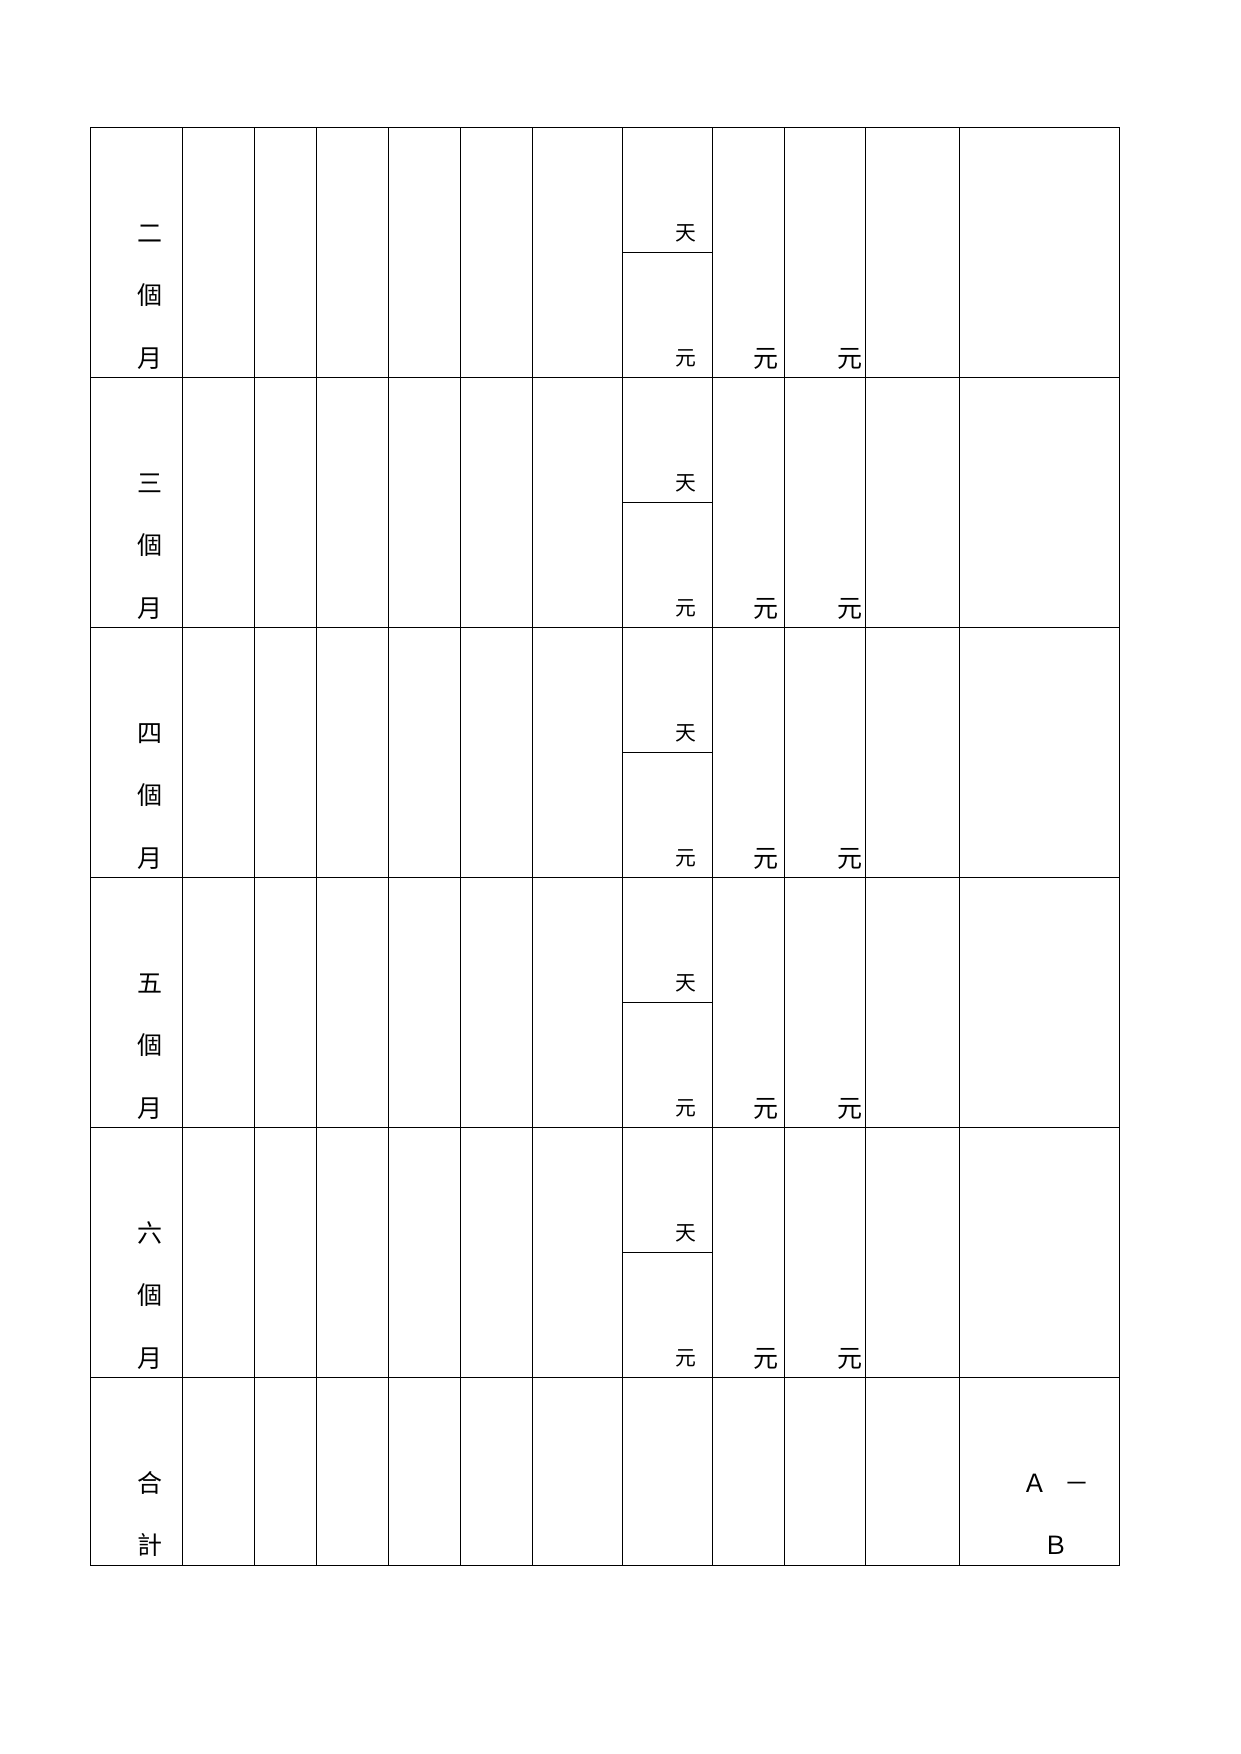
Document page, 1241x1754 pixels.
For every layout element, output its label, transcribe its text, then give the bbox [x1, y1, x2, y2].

table_cell [183, 378, 254, 627]
table_cell 天 [623, 878, 712, 1002]
table_cell [533, 878, 622, 1127]
table_cell 元 [623, 1003, 712, 1127]
table_cell 天 [623, 628, 712, 752]
table_cell [1120, 752, 1149, 877]
table_cell 天 [623, 128, 712, 252]
table_cell [183, 878, 254, 1127]
table_cell [317, 378, 388, 627]
table_cell [461, 1128, 532, 1377]
table_cell [1120, 252, 1149, 377]
table_cell [960, 1128, 1119, 1377]
table_cell [183, 628, 254, 877]
table_cell [461, 378, 532, 627]
table_cell [1120, 1377, 1149, 1564]
table_cell 元 [785, 878, 865, 1127]
table_cell 元 [713, 378, 784, 627]
table_cell [1120, 502, 1149, 627]
table_cell 五個月 [91, 878, 182, 1127]
table_cell [713, 1378, 784, 1564]
table_cell [533, 628, 622, 877]
table_cell 合計 [91, 1378, 182, 1564]
table_cell [389, 1378, 460, 1564]
table_cell [533, 378, 622, 627]
table_cell [1120, 377, 1149, 502]
table_cell [389, 1128, 460, 1377]
table_cell [255, 878, 316, 1127]
table_cell 元 [785, 128, 865, 377]
table_cell 元 [623, 1253, 712, 1377]
table_cell 元 [713, 878, 784, 1127]
table_cell [866, 378, 959, 627]
table_cell [623, 1378, 712, 1564]
table_cell [1120, 877, 1149, 1002]
table_cell [866, 1378, 959, 1564]
table_cell [866, 1128, 959, 1377]
table_cell 元 [623, 753, 712, 877]
table_cell [785, 1378, 865, 1564]
table_cell [461, 878, 532, 1127]
table_cell 元 [785, 628, 865, 877]
table_cell [1120, 127, 1149, 252]
table_cell [866, 628, 959, 877]
table_cell [1120, 1002, 1149, 1127]
table_cell 元 [713, 1128, 784, 1377]
table_cell [1120, 627, 1149, 752]
table_cell 四個月 [91, 628, 182, 877]
table_cell 二個月 [91, 128, 182, 377]
table_cell [461, 628, 532, 877]
table_cell [255, 628, 316, 877]
table_cell 元 [713, 128, 784, 377]
table_cell [183, 1128, 254, 1377]
table_cell 元 [713, 628, 784, 877]
table_cell [533, 1128, 622, 1377]
table_cell [317, 628, 388, 877]
table_cell [960, 628, 1119, 877]
table_cell [255, 1128, 316, 1377]
table_cell [960, 878, 1119, 1127]
table_cell [1120, 1127, 1149, 1252]
table_cell [533, 128, 622, 377]
table_cell [255, 378, 316, 627]
table_cell [183, 128, 254, 377]
table_cell [389, 628, 460, 877]
table_cell [461, 128, 532, 377]
table_cell 元 [785, 1128, 865, 1377]
table_cell [389, 128, 460, 377]
table_cell 元 [623, 503, 712, 627]
table_cell [183, 1378, 254, 1564]
table_cell [317, 1128, 388, 1377]
table_cell [317, 878, 388, 1127]
table_cell [533, 1378, 622, 1564]
table_cell 三個月 [91, 378, 182, 627]
table_cell [866, 128, 959, 377]
table_cell 元 [623, 253, 712, 377]
table_cell Ａ－Ｂ [960, 1378, 1119, 1564]
table_cell [317, 1378, 388, 1564]
table_cell [960, 378, 1119, 627]
table_cell [461, 1378, 532, 1564]
table_cell [317, 128, 388, 377]
table_cell 六個月 [91, 1128, 182, 1377]
table_cell [255, 128, 316, 377]
table_cell [1120, 1252, 1149, 1377]
table_cell [960, 128, 1119, 377]
table_cell [255, 1378, 316, 1564]
table_cell [866, 878, 959, 1127]
table_cell 元 [785, 378, 865, 627]
table_cell 天 [623, 378, 712, 502]
table_cell 天 [623, 1128, 712, 1252]
table_cell [389, 878, 460, 1127]
table_cell [389, 378, 460, 627]
